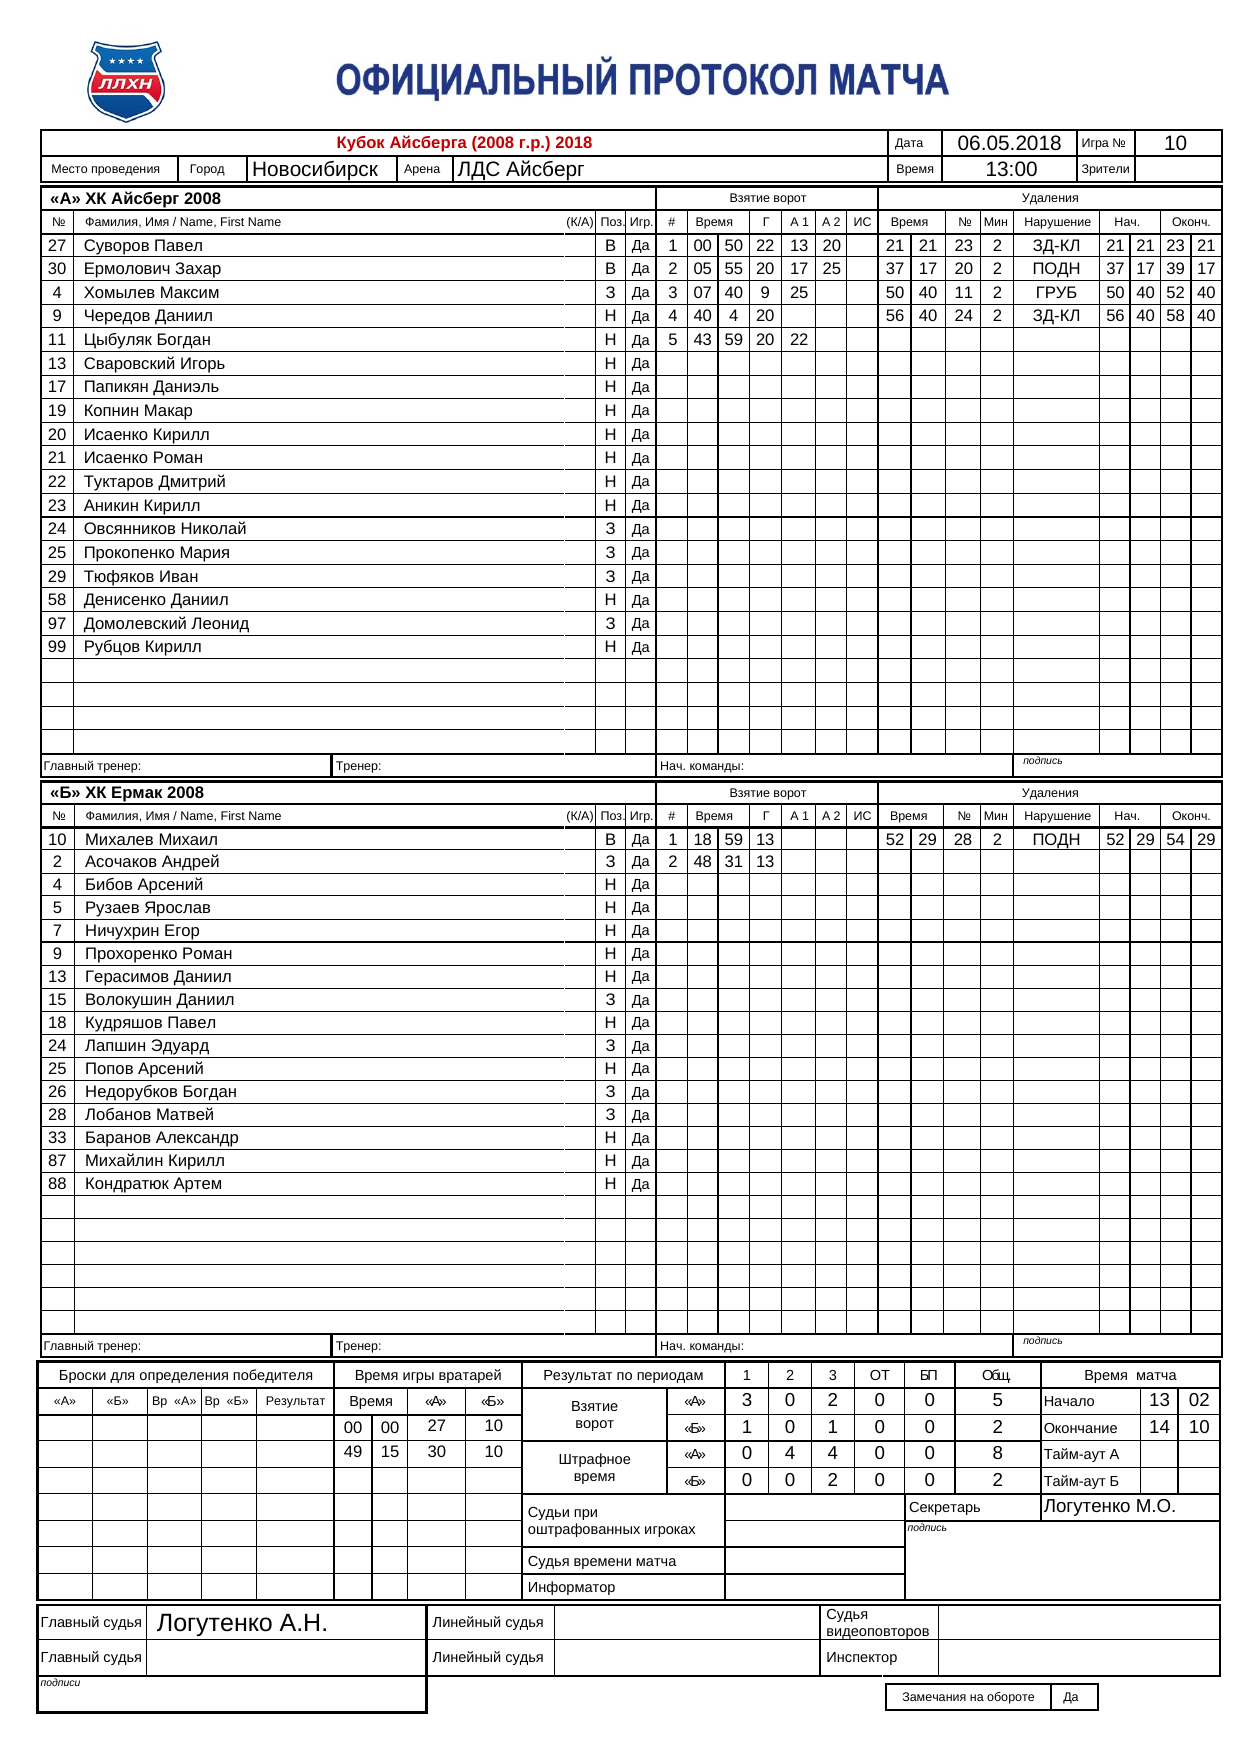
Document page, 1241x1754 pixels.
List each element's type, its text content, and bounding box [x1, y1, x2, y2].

table_cell [688, 920, 717, 941]
table_cell [944, 1219, 980, 1241]
table_cell [816, 1081, 846, 1103]
table_cell [1131, 446, 1160, 469]
table_cell Нач. команды: [657, 755, 1012, 776]
table_cell Г [750, 211, 781, 233]
table_cell [847, 636, 877, 658]
table_cell [626, 659, 655, 682]
table_cell [42, 683, 73, 706]
table_cell [565, 399, 595, 422]
table_cell [726, 1548, 904, 1573]
table_cell 19 [42, 399, 73, 422]
table_cell 5 [956, 1389, 1040, 1413]
table_cell Прохоренко Роман [75, 943, 564, 964]
table_cell [816, 730, 846, 753]
table_cell [626, 1311, 655, 1333]
table_cell 40 [1192, 281, 1221, 303]
table_cell [565, 1012, 595, 1033]
table_cell [750, 376, 781, 398]
table_cell [879, 446, 910, 469]
table_cell [719, 494, 749, 516]
table_cell [1014, 1196, 1099, 1218]
table_cell [981, 850, 1013, 872]
table_cell Лапшин Эдуард [75, 1035, 564, 1057]
table_cell [688, 1035, 717, 1057]
table_cell [1161, 896, 1190, 918]
table_cell [657, 1127, 687, 1149]
table_cell [657, 943, 687, 964]
table_cell 29 [912, 829, 943, 849]
table_cell Да [626, 1173, 655, 1195]
table_cell [202, 1468, 256, 1493]
table_header Время матча [1042, 1363, 1219, 1387]
table_cell [1100, 399, 1129, 422]
table_cell [1100, 1311, 1129, 1333]
table_cell Да [626, 989, 655, 1011]
table_cell [719, 446, 749, 469]
table_cell [879, 1173, 910, 1195]
table_cell Город [179, 157, 246, 181]
table_cell 17 [782, 257, 815, 280]
table_cell [912, 446, 945, 469]
table_cell [847, 943, 877, 964]
table_cell [719, 920, 749, 941]
table_cell [847, 588, 877, 611]
table_cell 4 [812, 1442, 854, 1467]
table_cell [782, 470, 815, 493]
table_cell [879, 659, 910, 682]
table_cell 9 [42, 305, 73, 327]
table_cell 17 [42, 376, 73, 398]
table_cell [1161, 446, 1190, 469]
table_cell [42, 1219, 74, 1241]
table_cell Да [626, 399, 655, 422]
table_cell [688, 1311, 717, 1333]
table_cell [847, 1173, 877, 1195]
table_cell [257, 1521, 333, 1546]
table_cell [1131, 541, 1160, 564]
table_cell [565, 730, 595, 753]
table_cell [816, 1311, 846, 1333]
table_cell [981, 966, 1013, 987]
table_cell [688, 1265, 717, 1287]
table_cell [1161, 518, 1190, 540]
table_cell [565, 1196, 595, 1218]
table_cell [750, 896, 781, 918]
table_cell [782, 1150, 815, 1172]
table_cell [750, 659, 781, 682]
table_cell [1161, 1265, 1190, 1287]
table_cell В [596, 829, 625, 849]
table_header Результат по периодам [523, 1363, 724, 1387]
table_cell Да [626, 1035, 655, 1057]
table_cell [912, 1058, 943, 1079]
table_cell [688, 588, 717, 611]
table_cell «А» [39, 1389, 92, 1413]
table_cell Тренер: [333, 1335, 655, 1356]
table_cell [912, 659, 945, 682]
table_header Удаления [879, 188, 1221, 209]
table_cell [93, 1416, 147, 1440]
table_cell [750, 1150, 781, 1172]
table_cell [148, 1416, 201, 1440]
table_cell [1131, 1127, 1160, 1149]
table_cell [1131, 730, 1160, 753]
table_cell [1014, 588, 1099, 611]
table_cell [944, 1012, 980, 1033]
table_cell [147, 1640, 425, 1675]
table_cell [1161, 399, 1190, 422]
table_cell [879, 966, 910, 987]
table_cell [750, 1219, 781, 1241]
table_cell [1161, 494, 1190, 516]
table_cell 0 [855, 1468, 904, 1493]
table_cell 2 [812, 1468, 854, 1493]
table_cell [981, 612, 1013, 634]
table_cell [626, 1219, 655, 1241]
table_cell [719, 1196, 749, 1218]
table_cell [1014, 966, 1099, 987]
table_cell # [657, 805, 687, 826]
table_cell 10 [466, 1416, 521, 1440]
table_cell [39, 1441, 92, 1467]
table_cell Да [626, 1104, 655, 1126]
table_cell Рубцов Кирилл [74, 636, 564, 658]
table_cell [657, 470, 687, 493]
table_cell [981, 1173, 1013, 1195]
table_cell [1014, 541, 1099, 564]
table_cell 8 [956, 1442, 1040, 1467]
table_cell [883, 1677, 1220, 1681]
table_cell [565, 257, 595, 280]
table_cell Волокушин Даниил [75, 989, 564, 1011]
table_cell [93, 1494, 147, 1520]
table_cell [257, 1494, 333, 1520]
table_cell 11 [42, 328, 73, 351]
table_cell [1161, 989, 1190, 1011]
table_cell [565, 636, 595, 658]
table_cell [750, 1173, 781, 1195]
table_cell [596, 1265, 625, 1287]
table_cell [750, 1035, 781, 1057]
table_cell [1131, 874, 1160, 895]
table_cell [1192, 328, 1221, 351]
table_cell [816, 1150, 846, 1172]
table_cell Главный тренер: [42, 1335, 330, 1356]
table_cell [782, 850, 815, 872]
table_cell [42, 1196, 74, 1218]
table_cell 87 [42, 1150, 74, 1172]
table_cell [1014, 423, 1099, 445]
table_cell [879, 518, 910, 540]
table_cell [565, 494, 595, 516]
table_cell [981, 565, 1013, 587]
table_cell [912, 683, 945, 706]
table_cell [816, 494, 846, 516]
table_cell 88 [42, 1173, 74, 1195]
table_cell [912, 1265, 943, 1287]
table_cell Да [626, 423, 655, 445]
table_cell [782, 518, 815, 540]
table_cell [565, 874, 595, 895]
table_cell [657, 707, 687, 729]
table_cell 0 [905, 1415, 954, 1440]
table_cell 11 [946, 281, 980, 303]
table_cell [946, 470, 980, 493]
table_cell 0 [855, 1442, 904, 1467]
table_cell [912, 850, 943, 872]
table_cell [565, 829, 595, 849]
table_cell [719, 399, 749, 422]
table_cell [981, 1219, 1013, 1241]
table_cell [981, 989, 1013, 1011]
table_cell Время [879, 805, 943, 826]
table_cell [726, 1521, 904, 1546]
table_cell [93, 1441, 147, 1467]
table_cell [1100, 494, 1129, 516]
table_cell 02 [1179, 1389, 1219, 1413]
table_cell [782, 352, 815, 374]
table_cell [719, 1242, 749, 1264]
table_cell [202, 1494, 256, 1520]
table_cell Н [596, 470, 625, 493]
table_cell З [596, 1035, 625, 1057]
table_cell [335, 1494, 371, 1520]
table_cell Н [596, 423, 625, 445]
table_cell [565, 1104, 595, 1126]
table_cell 00 [688, 235, 717, 256]
table_cell [596, 730, 625, 753]
table_cell [1100, 989, 1129, 1011]
table_cell [1161, 1288, 1190, 1310]
table_cell [946, 494, 980, 516]
table_cell [657, 1104, 687, 1126]
table_cell [944, 920, 980, 941]
table_cell [847, 1058, 877, 1079]
table_cell [1192, 659, 1221, 682]
table_cell [373, 1547, 407, 1573]
table_cell 30 [42, 257, 73, 280]
table_cell 40 [719, 281, 749, 303]
table_cell [1131, 423, 1160, 445]
table_cell [75, 1311, 564, 1333]
table_cell Кудряшов Павел [75, 1012, 564, 1033]
table_cell 0 [726, 1442, 768, 1467]
table_cell [596, 1242, 625, 1264]
table_cell Ермолович Захар [74, 257, 564, 280]
table_cell Судья видеоповторов [821, 1606, 938, 1639]
table_cell [1131, 850, 1160, 872]
table_cell [657, 1219, 687, 1241]
table_cell [1131, 352, 1160, 374]
table_cell [1161, 1196, 1190, 1218]
table_cell Поз. [596, 805, 625, 826]
table_cell [565, 920, 595, 941]
table_cell [1100, 565, 1129, 587]
table_cell [879, 1012, 910, 1033]
table_cell [750, 683, 781, 706]
table_cell [1100, 896, 1129, 918]
table_cell [596, 1311, 625, 1333]
table_cell [782, 376, 815, 398]
table_cell [946, 565, 980, 587]
table_cell [1014, 920, 1099, 941]
table_cell [750, 494, 781, 516]
table_cell [981, 707, 1013, 729]
table_cell А 2 [816, 805, 846, 826]
table_header «Б» ХК Ермак 2008 [42, 783, 655, 803]
table_cell [565, 446, 595, 469]
table_cell [565, 1219, 595, 1241]
table_cell [1161, 352, 1190, 374]
table_cell 43 [688, 328, 717, 351]
table_cell [565, 1150, 595, 1172]
table_cell [466, 1468, 521, 1493]
table_cell [981, 1196, 1013, 1218]
table_cell 22 [750, 235, 781, 256]
table_cell 4 [42, 874, 74, 895]
table_cell Да [626, 565, 655, 587]
table_cell [148, 1494, 201, 1520]
table_cell [879, 541, 910, 564]
table_cell [1131, 1196, 1160, 1218]
table_cell [981, 1012, 1013, 1033]
table_cell [816, 399, 846, 422]
table_cell Да [626, 612, 655, 634]
table_cell [879, 1311, 910, 1333]
table_cell [1136, 157, 1221, 181]
table_cell Время [879, 211, 945, 233]
table_cell [1161, 1242, 1190, 1264]
table_cell [847, 1219, 877, 1241]
table_cell [1192, 683, 1221, 706]
table_cell [981, 328, 1013, 351]
table_cell [847, 1288, 877, 1310]
table_cell [1014, 1058, 1099, 1079]
table_cell [879, 1288, 910, 1310]
table_cell 23 [946, 235, 980, 256]
table_cell [816, 896, 846, 918]
table_cell З [596, 281, 625, 303]
table_cell [1192, 1127, 1221, 1149]
table_cell [1161, 683, 1190, 706]
table_cell [657, 376, 687, 398]
table_cell [688, 352, 717, 374]
table_cell [847, 730, 877, 753]
table_cell [688, 1196, 717, 1218]
table_cell Копнин Макар [74, 399, 564, 422]
table_cell [944, 1196, 980, 1218]
table_cell [879, 989, 910, 1011]
table_cell [750, 1196, 781, 1218]
table_cell [782, 636, 815, 658]
table_cell [565, 659, 595, 682]
table_cell [1014, 1035, 1099, 1057]
table_cell [1014, 896, 1099, 918]
table_cell [74, 659, 564, 682]
table_cell подписи [39, 1677, 425, 1711]
table_cell [1161, 966, 1190, 987]
table_cell [782, 874, 815, 895]
table_cell 21 [912, 235, 945, 256]
table_cell [1131, 376, 1160, 398]
table_cell [912, 565, 945, 587]
table_cell [981, 1150, 1013, 1172]
table_cell [750, 920, 781, 941]
table_cell [879, 636, 910, 658]
table_cell [1192, 989, 1221, 1011]
table_cell Главный судья [39, 1640, 146, 1675]
table_cell Время [688, 211, 749, 233]
table_cell [847, 376, 877, 398]
table_cell [981, 1035, 1013, 1057]
table_cell [847, 257, 877, 280]
table_cell 10 [1179, 1415, 1219, 1440]
table_cell [1192, 588, 1221, 611]
table_cell (К/А) [565, 211, 595, 233]
table_cell 20 [946, 257, 980, 280]
table_cell 17 [1131, 257, 1160, 280]
table_cell [335, 1574, 371, 1599]
table_cell [782, 1288, 815, 1310]
table_cell 13 [1141, 1389, 1177, 1413]
table_cell [946, 423, 980, 445]
table_cell [688, 399, 717, 422]
table_cell А 1 [782, 805, 815, 826]
picture [5, 28, 1179, 129]
table_cell Попов Арсений [75, 1058, 564, 1079]
table_cell Н [596, 305, 625, 327]
table_cell Баранов Александр [75, 1127, 564, 1149]
table_cell [782, 1265, 815, 1287]
table_cell Ничухрин Егор [75, 920, 564, 941]
table_cell [257, 1547, 333, 1573]
table_cell [657, 612, 687, 634]
table_cell [782, 494, 815, 516]
table_cell [847, 659, 877, 682]
table_cell [1179, 1468, 1219, 1493]
table_cell [565, 683, 595, 706]
table_cell [688, 874, 717, 895]
table_cell Линейный судья [428, 1606, 554, 1639]
table_cell 37 [879, 257, 910, 280]
table_cell «А» [668, 1389, 724, 1413]
table_cell [782, 541, 815, 564]
table_cell [726, 1575, 904, 1599]
table_cell [750, 1127, 781, 1149]
table_cell [1131, 494, 1160, 516]
table_cell [912, 943, 943, 964]
table_cell [816, 281, 846, 303]
table_cell [946, 659, 980, 682]
table_cell [912, 920, 943, 941]
table_cell [657, 636, 687, 658]
table_cell [782, 1219, 815, 1241]
table_cell [657, 494, 687, 516]
table_cell [946, 730, 980, 753]
table_header Броски для определения победителя [39, 1363, 333, 1387]
table_cell [1131, 1219, 1160, 1241]
table_cell [1131, 1035, 1160, 1057]
table_cell Мин [981, 211, 1013, 233]
table_cell (К/А) [565, 805, 595, 826]
table_cell [750, 352, 781, 374]
table_cell подпись [1014, 755, 1221, 776]
table_cell [816, 1196, 846, 1218]
table_cell [1161, 328, 1190, 351]
table_cell [847, 612, 877, 634]
table_cell [657, 423, 687, 445]
table_cell [981, 874, 1013, 895]
table_cell Да [626, 328, 655, 351]
table_cell № [42, 211, 73, 233]
table_cell [879, 1081, 910, 1103]
table_cell [1131, 1265, 1160, 1287]
table_cell [879, 943, 910, 964]
table_cell [912, 376, 945, 398]
table_cell [1014, 1219, 1099, 1241]
table_cell [1131, 896, 1160, 918]
table_cell Да [626, 829, 655, 849]
table_cell 52 [879, 829, 910, 849]
table_cell [944, 1311, 980, 1333]
table_cell 10 [42, 829, 74, 849]
table_cell 27 [408, 1416, 465, 1440]
table_cell [912, 1219, 943, 1241]
table_cell Н [596, 352, 625, 374]
table_cell [1161, 1173, 1190, 1195]
table_cell [879, 1104, 910, 1126]
table_cell ГРУБ [1014, 281, 1099, 303]
table_cell [1100, 874, 1129, 895]
table_cell [782, 1104, 815, 1126]
table_cell Логутенко А.Н. [147, 1606, 425, 1639]
table_cell [750, 1012, 781, 1033]
table_cell 99 [42, 636, 73, 658]
table_cell 25 [816, 257, 846, 280]
table_cell [408, 1468, 465, 1493]
table_cell [719, 683, 749, 706]
table_cell 13 [42, 966, 74, 987]
table_cell 2 [981, 257, 1013, 280]
table_cell 15 [42, 989, 74, 1011]
table_cell [688, 636, 717, 658]
table_cell [596, 1288, 625, 1310]
table_cell [1014, 1012, 1099, 1033]
table_cell [1192, 352, 1221, 374]
table_cell «Б» [668, 1468, 724, 1493]
table_cell [719, 874, 749, 895]
table_cell [1100, 1196, 1129, 1218]
table_cell [596, 1196, 625, 1218]
table_header Общ. [956, 1363, 1040, 1387]
table_cell 30 [408, 1441, 465, 1467]
table_cell [879, 874, 910, 895]
table_cell 26 [42, 1081, 74, 1103]
table_cell [816, 636, 846, 658]
table_cell З [596, 565, 625, 587]
table_cell [847, 1242, 877, 1264]
table_cell [657, 1311, 687, 1333]
table_cell [1161, 376, 1190, 398]
table_cell [657, 1035, 687, 1057]
table_cell 4 [719, 305, 749, 327]
table_cell [657, 446, 687, 469]
table_cell [912, 588, 945, 611]
table_cell Да [626, 518, 655, 540]
table_cell [1014, 494, 1099, 516]
table_cell [879, 470, 910, 493]
table_cell [1161, 659, 1190, 682]
table_cell [1131, 1150, 1160, 1172]
table_cell [408, 1521, 465, 1546]
table_cell Михайлин Кирилл [75, 1150, 564, 1172]
table_cell [719, 659, 749, 682]
table_cell 29 [1192, 829, 1221, 849]
table_cell [373, 1574, 407, 1599]
table_cell [1100, 352, 1129, 374]
table_cell [816, 446, 846, 469]
table_cell Асочаков Андрей [75, 850, 564, 872]
table_cell [1014, 730, 1099, 753]
table_cell [565, 1311, 595, 1333]
table_cell [750, 612, 781, 634]
table_cell [981, 1127, 1013, 1149]
table_cell Н [596, 896, 625, 918]
table_cell [1100, 588, 1129, 611]
table_cell [944, 1081, 980, 1103]
table_cell [719, 989, 749, 1011]
table_header 3 [812, 1363, 854, 1387]
table_cell [1192, 1173, 1221, 1195]
table_header БП [905, 1363, 954, 1387]
table_cell 13 [42, 352, 73, 374]
table_cell Герасимов Даниил [75, 966, 564, 987]
table_cell 4 [657, 305, 687, 327]
table_cell [688, 1081, 717, 1103]
table_cell 4 [42, 281, 73, 303]
table_cell [565, 518, 595, 540]
table_cell [1100, 1242, 1129, 1264]
table_cell [1161, 1012, 1190, 1033]
table_cell [912, 707, 945, 729]
table_cell [782, 1173, 815, 1195]
table_cell [782, 829, 815, 849]
table_cell [782, 399, 815, 422]
table_cell [688, 659, 717, 682]
table_cell [879, 612, 910, 634]
table_cell [782, 1012, 815, 1033]
table_cell [719, 1288, 749, 1310]
table_cell [1161, 423, 1190, 445]
table_cell 21 [42, 446, 73, 469]
table_cell [719, 352, 749, 374]
table_cell [1192, 1242, 1221, 1264]
table_cell [847, 1104, 877, 1126]
table_cell 40 [688, 305, 717, 327]
table_cell [1161, 1311, 1190, 1333]
table_cell [596, 659, 625, 682]
table_cell [565, 376, 595, 398]
table_cell [688, 1012, 717, 1033]
table_cell [912, 730, 945, 753]
table_cell [1100, 1104, 1129, 1126]
table_cell 3 [726, 1389, 768, 1413]
table_cell [1131, 707, 1160, 729]
table_cell [1161, 1219, 1190, 1241]
table_cell В [596, 235, 625, 256]
table_cell [946, 446, 980, 469]
table_cell [1192, 920, 1221, 941]
table_cell [847, 966, 877, 987]
table_cell [1014, 1127, 1099, 1149]
table_cell 00 [335, 1416, 371, 1440]
table_cell [847, 829, 877, 849]
table_cell [782, 1035, 815, 1057]
table_cell [750, 565, 781, 587]
table_cell [335, 1468, 371, 1493]
table_cell [688, 541, 717, 564]
table_cell [1014, 612, 1099, 634]
table_cell [1100, 659, 1129, 682]
table_cell 49 [335, 1441, 371, 1467]
table_cell Начало [1042, 1389, 1140, 1413]
table_cell Н [596, 966, 625, 987]
table_cell [1192, 730, 1221, 753]
table_cell 13:00 [943, 157, 1076, 181]
table_cell 52 [1100, 829, 1129, 849]
table_cell [1131, 1104, 1160, 1126]
table_cell Н [596, 636, 625, 658]
table_cell Исаенко Роман [74, 446, 564, 469]
table_cell [1014, 1173, 1099, 1195]
table_cell [148, 1521, 201, 1546]
table_cell [1192, 565, 1221, 587]
table_cell Линейный судья [428, 1640, 554, 1675]
table_cell [1192, 1311, 1221, 1333]
table_cell [1161, 565, 1190, 587]
table_cell [657, 966, 687, 987]
table_cell [1192, 470, 1221, 493]
table_cell [912, 1242, 943, 1264]
table_cell [946, 352, 980, 374]
table_cell [912, 1288, 943, 1310]
table_cell [565, 1127, 595, 1149]
table_cell [565, 423, 595, 445]
table_cell [1192, 1035, 1221, 1057]
table_cell Денисенко Даниил [74, 588, 564, 611]
table_cell [1192, 1012, 1221, 1033]
table_cell [1161, 636, 1190, 658]
table_cell [782, 707, 815, 729]
table_cell [565, 1265, 595, 1287]
table_cell [847, 1311, 877, 1333]
table_cell [1161, 920, 1190, 941]
table_cell Да [626, 943, 655, 964]
table_cell [1131, 1242, 1160, 1264]
table_cell [719, 541, 749, 564]
table_cell Да [626, 305, 655, 327]
table_cell Да [626, 257, 655, 280]
table_cell [1014, 989, 1099, 1011]
table_cell [719, 707, 749, 729]
table_cell 21 [1192, 235, 1221, 256]
table_cell [1100, 636, 1129, 658]
table_cell [946, 541, 980, 564]
table_cell [981, 659, 1013, 682]
table_cell [373, 1468, 407, 1493]
table_cell [1131, 989, 1160, 1011]
table_cell Туктаров Дмитрий [74, 470, 564, 493]
table_cell [688, 683, 717, 706]
table_cell [1192, 966, 1221, 987]
table_cell Тайм-аут Б [1042, 1468, 1140, 1493]
table_cell [816, 850, 846, 872]
table_cell Н [596, 446, 625, 469]
table_cell [912, 1012, 943, 1033]
table_cell [912, 423, 945, 445]
table_cell [750, 707, 781, 729]
table_cell 17 [1192, 257, 1221, 280]
table_cell [1014, 1081, 1099, 1103]
table_cell 21 [1131, 235, 1160, 256]
table_cell [981, 896, 1013, 918]
table_cell 20 [750, 328, 781, 351]
table_cell [565, 1288, 595, 1310]
table_cell [816, 352, 846, 374]
table_cell [750, 541, 781, 564]
table_cell 5 [42, 896, 74, 918]
table_cell 3 [657, 281, 687, 303]
table_cell [565, 328, 595, 351]
table_cell Да [626, 1127, 655, 1149]
table_cell подпись [906, 1522, 1219, 1599]
table_cell 2 [657, 257, 687, 280]
table_cell [719, 376, 749, 398]
table_cell [816, 565, 846, 587]
table_cell Секретарь [906, 1495, 1040, 1520]
table_cell [719, 1081, 749, 1103]
table_cell [719, 1150, 749, 1172]
table_cell [912, 874, 943, 895]
table_cell [565, 1173, 595, 1195]
table_cell [148, 1547, 201, 1573]
table_cell 20 [816, 235, 846, 256]
table_cell [74, 707, 564, 729]
table_cell [1161, 470, 1190, 493]
table_cell [1161, 1150, 1190, 1172]
table_cell [657, 1196, 687, 1218]
table_cell [565, 1058, 595, 1079]
table_cell [1131, 328, 1160, 351]
table_cell Игр. [626, 211, 655, 233]
table_cell [879, 850, 910, 872]
table_cell [1131, 1173, 1160, 1195]
table_cell [750, 1058, 781, 1079]
table_cell Да [626, 1150, 655, 1172]
table_cell [657, 399, 687, 422]
table_cell 10 [466, 1441, 521, 1467]
table_cell [1100, 1265, 1129, 1287]
table_cell [719, 1035, 749, 1057]
table_cell [1014, 518, 1099, 540]
table_cell 0 [769, 1415, 811, 1440]
table_cell [946, 328, 980, 351]
table_cell [981, 683, 1013, 706]
table_cell Нач. [1100, 805, 1160, 826]
table_cell [1100, 1173, 1129, 1195]
table_cell [42, 659, 73, 682]
table_cell [657, 1288, 687, 1310]
table_cell Штрафное время [523, 1442, 666, 1493]
table_cell З [596, 541, 625, 564]
table_cell 59 [719, 829, 749, 849]
table_cell [879, 1035, 910, 1057]
table_cell [750, 588, 781, 611]
table_cell [782, 588, 815, 611]
table_cell [1131, 470, 1160, 493]
table_cell [719, 730, 749, 753]
table_cell 5 [657, 328, 687, 351]
table_cell [847, 305, 877, 327]
table_header Кубок Айсберга (2008 г.р.) 2018 [42, 131, 887, 155]
table_cell [847, 1196, 877, 1218]
table_cell [1131, 565, 1160, 587]
table_cell [944, 1058, 980, 1079]
table_cell [946, 612, 980, 634]
table_cell Да [626, 470, 655, 493]
table_cell Да [626, 541, 655, 564]
table_header 10 [1136, 131, 1221, 155]
table_cell [944, 874, 980, 895]
table_cell [1014, 1242, 1099, 1264]
table_cell [879, 399, 910, 422]
table_cell Н [596, 1173, 625, 1195]
table_cell [981, 518, 1013, 540]
table_cell [944, 850, 980, 872]
table_cell [750, 943, 781, 964]
table_cell [75, 1242, 564, 1264]
table_cell [1100, 541, 1129, 564]
table_cell [657, 659, 687, 682]
table_cell [688, 966, 717, 987]
table_cell [1161, 730, 1190, 753]
table_cell [1192, 1104, 1221, 1126]
table_cell [626, 1196, 655, 1218]
table_cell [1161, 612, 1190, 634]
table_cell [1161, 874, 1190, 895]
table_cell Да [626, 966, 655, 987]
table_cell [565, 1242, 595, 1264]
table_cell Инспектор [821, 1640, 938, 1675]
table_cell Да [626, 494, 655, 516]
table_cell [981, 494, 1013, 516]
table_cell [912, 494, 945, 516]
table_cell [657, 1242, 687, 1264]
table_cell [847, 1265, 877, 1287]
table_header Удаления [879, 783, 1221, 803]
table_cell Хомылев Максим [74, 281, 564, 303]
table_cell [816, 1104, 846, 1126]
table_cell 50 [879, 281, 910, 303]
table_cell [750, 1104, 781, 1126]
table_cell [688, 1219, 717, 1241]
table_cell [782, 446, 815, 469]
table_cell Н [596, 874, 625, 895]
table_cell [42, 1311, 74, 1333]
table_cell Папикян Даниэль [74, 376, 564, 398]
table_cell [1131, 1058, 1160, 1079]
table_cell [1131, 636, 1160, 658]
table_cell ПОДН [1014, 257, 1099, 280]
table_cell Н [596, 399, 625, 422]
table_header Взятие ворот [657, 188, 877, 209]
table_cell [39, 1494, 92, 1520]
table_cell [1014, 874, 1099, 895]
table_cell [782, 1081, 815, 1103]
table_cell [1131, 1288, 1160, 1310]
table_cell [1131, 683, 1160, 706]
table_cell [1192, 896, 1221, 918]
table_cell [565, 850, 595, 872]
table_cell [879, 1127, 910, 1149]
table_cell [1161, 1058, 1190, 1079]
table_cell 2 [981, 829, 1013, 849]
table_cell [847, 446, 877, 469]
table_cell 56 [1100, 305, 1129, 327]
table_cell [719, 896, 749, 918]
table_cell [981, 1081, 1013, 1103]
table_cell [657, 1081, 687, 1103]
table_cell [257, 1468, 333, 1493]
table_cell [657, 352, 687, 374]
table_cell [879, 1265, 910, 1287]
table_cell [879, 588, 910, 611]
table_cell [565, 612, 595, 634]
table_cell [565, 565, 595, 587]
table_cell Время [688, 805, 749, 826]
table_cell [335, 1521, 371, 1546]
table_cell [879, 328, 910, 351]
table_cell [1014, 446, 1099, 469]
table_cell [847, 399, 877, 422]
table_cell [719, 1311, 749, 1333]
table_cell [428, 1677, 882, 1711]
table_cell 20 [750, 305, 781, 327]
table_cell [782, 943, 815, 964]
table_cell Н [596, 1127, 625, 1149]
table_cell [1100, 850, 1129, 872]
table_cell Время [335, 1389, 407, 1413]
table_cell [565, 235, 595, 256]
table_cell [847, 1012, 877, 1033]
table_cell [879, 707, 910, 729]
table_cell [39, 1547, 92, 1573]
table_cell Нач. команды: [657, 1335, 1012, 1356]
table_cell [912, 1196, 943, 1218]
table_cell [1141, 1441, 1177, 1467]
table_cell Судья времени матча [523, 1548, 724, 1573]
table_cell [816, 328, 846, 351]
table_cell [1014, 683, 1099, 706]
table_cell [596, 1219, 625, 1241]
table_cell [688, 896, 717, 918]
table_cell [657, 896, 687, 918]
table_cell [1100, 1127, 1129, 1149]
table_cell [39, 1574, 92, 1599]
table_cell [1100, 1150, 1129, 1172]
table_cell Н [596, 376, 625, 398]
table_cell [657, 541, 687, 564]
table_cell [981, 730, 1013, 753]
table_cell Лобанов Матвей [75, 1104, 564, 1126]
table_cell 1 [657, 829, 687, 849]
table_cell Рузаев Ярослав [75, 896, 564, 918]
table_cell Главный судья [39, 1606, 146, 1639]
table_cell [981, 1311, 1013, 1333]
table_cell [782, 920, 815, 941]
table_cell [688, 470, 717, 493]
table_cell [879, 352, 910, 374]
table_cell [257, 1416, 333, 1440]
table_cell [1100, 518, 1129, 540]
table_cell [565, 966, 595, 987]
table_cell [688, 1104, 717, 1126]
table_cell [912, 518, 945, 540]
table_cell 40 [912, 305, 945, 327]
table_cell [148, 1574, 201, 1599]
table_cell Да [626, 1081, 655, 1103]
table_cell 39 [1161, 257, 1190, 280]
table_cell [1014, 707, 1099, 729]
table_cell [466, 1574, 521, 1599]
table_cell [750, 1311, 781, 1333]
table_cell [912, 1035, 943, 1057]
table_cell [1014, 352, 1099, 374]
table_cell [719, 1104, 749, 1126]
table_cell Поз. [596, 211, 625, 233]
table_cell ИС [847, 805, 877, 826]
table_cell [946, 588, 980, 611]
table_cell 97 [42, 612, 73, 634]
table_cell [148, 1468, 201, 1493]
table_cell [782, 1196, 815, 1218]
table_cell [1014, 328, 1099, 351]
table_cell Тюфяков Иван [74, 565, 564, 587]
table_cell [847, 235, 877, 256]
table_cell [750, 423, 781, 445]
table_cell [1141, 1468, 1177, 1493]
table_cell [944, 1242, 980, 1264]
table_cell [373, 1494, 407, 1520]
table_cell 48 [688, 850, 717, 872]
table_cell Прокопенко Мария [74, 541, 564, 564]
table_cell [719, 1173, 749, 1195]
table_cell [75, 1219, 564, 1241]
table_cell [565, 943, 595, 964]
table_cell ИС [847, 211, 877, 233]
table_cell [782, 966, 815, 987]
table_cell [657, 588, 687, 611]
table_cell Н [596, 1150, 625, 1172]
table_cell 37 [1100, 257, 1129, 280]
table_cell [1014, 565, 1099, 587]
table_cell Да [626, 352, 655, 374]
table_cell Да [626, 636, 655, 658]
table_cell [1131, 1311, 1160, 1333]
table_cell [1192, 446, 1221, 469]
table_cell [1014, 636, 1099, 658]
table_cell [981, 943, 1013, 964]
table_cell [1014, 376, 1099, 398]
table_header Дата [889, 131, 941, 155]
table_cell [912, 352, 945, 374]
table_cell [879, 1219, 910, 1241]
table_cell 21 [879, 235, 910, 256]
table_cell 40 [1131, 281, 1160, 303]
table_cell 40 [1192, 305, 1221, 327]
table_cell [565, 707, 595, 729]
table_cell [1161, 707, 1190, 729]
table_cell [657, 1173, 687, 1195]
table_cell 2 [657, 850, 687, 872]
table_cell 55 [719, 257, 749, 280]
table_cell 0 [855, 1415, 904, 1440]
table_cell [688, 376, 717, 398]
table_cell [719, 1058, 749, 1079]
table_cell [816, 1127, 846, 1149]
table_cell [847, 565, 877, 587]
table_cell З [596, 1081, 625, 1103]
table_cell 9 [42, 943, 74, 964]
table_cell [912, 1081, 943, 1103]
table_cell [912, 1127, 943, 1149]
table_cell 33 [42, 1127, 74, 1149]
table_cell Н [596, 494, 625, 516]
table_cell № [946, 211, 980, 233]
table_cell [657, 1265, 687, 1287]
table_cell [42, 1242, 74, 1264]
table_cell [879, 683, 910, 706]
table_cell 24 [42, 1035, 74, 1057]
table_cell 1 [726, 1415, 768, 1440]
table_cell [944, 1127, 980, 1149]
table_cell [847, 920, 877, 941]
table_cell № [42, 805, 74, 826]
table_cell [657, 874, 687, 895]
table_cell [847, 541, 877, 564]
table_cell 17 [912, 257, 945, 280]
table_cell Да [626, 376, 655, 398]
table_cell [1099, 1682, 1220, 1711]
table_cell [944, 1104, 980, 1126]
table_cell [816, 470, 846, 493]
table_cell [782, 730, 815, 753]
table_cell [944, 1173, 980, 1195]
table_cell [202, 1547, 256, 1573]
table_cell [202, 1521, 256, 1546]
table_cell «А» [668, 1442, 724, 1467]
table_cell 7 [42, 920, 74, 941]
table_cell [257, 1574, 333, 1599]
table_cell [1161, 1104, 1190, 1126]
table_cell [750, 636, 781, 658]
table_cell [912, 966, 943, 987]
table_cell 31 [719, 850, 749, 872]
table_cell [1100, 1058, 1129, 1079]
table_cell [565, 281, 595, 303]
table_cell «Б» [93, 1389, 147, 1413]
table_cell [847, 1150, 877, 1172]
table_cell Г [750, 805, 781, 826]
table_cell 24 [42, 518, 73, 540]
table_cell [1192, 399, 1221, 422]
table_cell [750, 1288, 781, 1310]
table_header Взятие ворот [657, 783, 877, 803]
table_cell [719, 518, 749, 540]
table_cell [1192, 376, 1221, 398]
table_cell [1192, 874, 1221, 895]
table_cell [1100, 1288, 1129, 1310]
table_cell Недорубков Богдан [75, 1081, 564, 1103]
table_cell [1014, 659, 1099, 682]
table_cell [1131, 943, 1160, 964]
table_cell [719, 423, 749, 445]
table_cell [981, 636, 1013, 658]
table_cell [816, 659, 846, 682]
table_cell [879, 376, 910, 398]
table_cell 4 [769, 1442, 811, 1467]
table_cell [1100, 707, 1129, 729]
table_cell 13 [750, 850, 781, 872]
table_cell [565, 541, 595, 564]
table_cell Окончание [1042, 1415, 1140, 1440]
table_cell 25 [782, 281, 815, 303]
table_cell [912, 1150, 943, 1172]
table_cell [1014, 1288, 1099, 1310]
table_cell [726, 1495, 904, 1520]
table_cell [847, 850, 877, 872]
table_cell [1014, 470, 1099, 493]
table_cell [42, 1288, 74, 1310]
table_cell [946, 399, 980, 422]
table_cell [657, 518, 687, 540]
table_cell 56 [879, 305, 910, 327]
table_cell [847, 518, 877, 540]
table_cell подпись [1014, 1335, 1221, 1356]
table_cell [688, 612, 717, 634]
table_cell [879, 1196, 910, 1218]
table_cell Место проведения [42, 157, 177, 181]
table_cell [847, 874, 877, 895]
table_cell [1100, 730, 1129, 753]
table_cell [816, 943, 846, 964]
table_cell [816, 518, 846, 540]
table_cell [912, 612, 945, 634]
table_cell «Б» [668, 1415, 724, 1440]
table_cell [912, 399, 945, 422]
table_cell [688, 446, 717, 469]
table_cell [981, 352, 1013, 374]
table_cell ЗД-КЛ [1014, 235, 1099, 256]
table_cell [1014, 1104, 1099, 1126]
table_cell [719, 943, 749, 964]
table_cell [816, 1242, 846, 1264]
table_cell 0 [905, 1389, 954, 1413]
table_cell [1161, 943, 1190, 964]
table_cell 29 [1131, 829, 1160, 849]
table_cell [1014, 399, 1099, 422]
table_cell [555, 1640, 819, 1675]
table_cell З [596, 612, 625, 634]
table_cell [565, 470, 595, 493]
table_cell [750, 470, 781, 493]
table_cell [565, 1081, 595, 1103]
table_cell 1 [812, 1415, 854, 1440]
table_cell [1161, 1035, 1190, 1057]
table_cell [626, 730, 655, 753]
table_cell 29 [42, 565, 73, 587]
table_cell [847, 1035, 877, 1057]
table_cell [466, 1521, 521, 1546]
table_cell Бибов Арсений [75, 874, 564, 895]
table_cell [847, 470, 877, 493]
table_cell Зрители [1078, 157, 1134, 181]
table_cell [1192, 541, 1221, 564]
table_cell [1100, 376, 1129, 398]
table_cell [782, 423, 815, 445]
table_cell 54 [1161, 829, 1190, 849]
table_cell ЛДС Айсберг [454, 157, 887, 181]
table_cell [257, 1441, 333, 1467]
table_cell Кондратюк Артем [75, 1173, 564, 1195]
table_cell Да [626, 920, 655, 941]
table_cell В [596, 257, 625, 280]
table_cell [93, 1521, 147, 1546]
table_cell [1100, 943, 1129, 964]
table_cell Н [596, 1012, 625, 1033]
table_cell [816, 683, 846, 706]
table_cell [981, 588, 1013, 611]
table_cell [1192, 494, 1221, 516]
table_cell [939, 1640, 1219, 1675]
table_cell [1100, 920, 1129, 941]
table_header 06.05.2018 [943, 131, 1076, 155]
table_cell [750, 989, 781, 1011]
table_cell [981, 1288, 1013, 1310]
table_cell [981, 446, 1013, 469]
table_cell [39, 1468, 92, 1493]
table_cell 0 [905, 1442, 954, 1467]
table_cell 07 [688, 281, 717, 303]
table_cell [626, 1288, 655, 1310]
table_cell [912, 989, 943, 1011]
table_cell 28 [42, 1104, 74, 1126]
table_cell [1131, 1012, 1160, 1033]
table_cell [466, 1547, 521, 1573]
table_cell Результат [257, 1389, 333, 1413]
table_cell [466, 1494, 521, 1520]
table_cell [816, 829, 846, 849]
table_cell Н [596, 588, 625, 611]
table_cell [782, 612, 815, 634]
table_cell [816, 1058, 846, 1079]
table_cell [1192, 1265, 1221, 1287]
table_cell [816, 588, 846, 611]
table_cell 05 [688, 257, 717, 280]
table_cell [626, 1265, 655, 1287]
table_cell [816, 1219, 846, 1241]
table_cell [335, 1547, 371, 1573]
table_cell 25 [42, 541, 73, 564]
table_header «А» ХК Айсберг 2008 [42, 188, 655, 209]
table_cell [74, 683, 564, 706]
table_cell [1100, 966, 1129, 987]
table_cell [1192, 423, 1221, 445]
table_cell [688, 565, 717, 587]
table_cell Новосибирск [248, 157, 396, 181]
table_cell Суворов Павел [74, 235, 564, 256]
table_cell Овсянников Николай [74, 518, 564, 540]
table_cell [1100, 1012, 1129, 1033]
table_cell [1192, 612, 1221, 634]
table_cell [688, 1150, 717, 1172]
table_cell 00 [373, 1416, 407, 1440]
table_cell [719, 966, 749, 987]
table_cell Главный тренер: [42, 755, 330, 776]
table_cell Цыбуляк Богдан [74, 328, 564, 351]
table_cell З [596, 989, 625, 1011]
table_cell [816, 989, 846, 1011]
table_cell [750, 730, 781, 753]
table_cell 27 [42, 235, 73, 256]
table_cell Оконч. [1161, 805, 1221, 826]
table_cell [1014, 850, 1099, 872]
table_cell 2 [42, 850, 74, 872]
table_cell [879, 920, 910, 941]
table_cell [879, 494, 910, 516]
table_cell [719, 1012, 749, 1033]
table_cell [1100, 446, 1129, 469]
table_cell Фамилия, Имя / Name, First Name [75, 805, 565, 826]
table_cell [1014, 1150, 1099, 1172]
table_cell [688, 423, 717, 445]
table_cell Нач. [1100, 211, 1160, 233]
table_cell Тренер: [333, 755, 655, 776]
table_cell [1192, 1081, 1221, 1103]
table_cell [782, 896, 815, 918]
table_cell [1100, 1081, 1129, 1103]
table_cell [42, 1265, 74, 1287]
table_cell [750, 399, 781, 422]
table_cell [719, 636, 749, 658]
table_cell [75, 1265, 564, 1287]
table_cell [1014, 1265, 1099, 1287]
table_cell [816, 423, 846, 445]
table_cell З [596, 1104, 625, 1126]
table_cell 28 [944, 829, 980, 849]
table_cell 20 [750, 257, 781, 280]
table_cell [719, 1265, 749, 1287]
table_cell [1100, 683, 1129, 706]
table_cell [944, 896, 980, 918]
table_cell [750, 1265, 781, 1287]
table_cell [816, 541, 846, 564]
table_cell [719, 565, 749, 587]
table_header Время игры вратарей [335, 1363, 521, 1387]
table_cell 14 [1141, 1415, 1177, 1440]
table_cell Н [596, 1058, 625, 1079]
table_cell [1131, 399, 1160, 422]
table_cell [750, 518, 781, 540]
table_cell [816, 874, 846, 895]
table_cell [750, 874, 781, 895]
table_cell 18 [688, 829, 717, 849]
table_cell Нарушение [1014, 805, 1099, 826]
table_cell [912, 541, 945, 564]
table_cell [688, 1288, 717, 1310]
table_cell Н [596, 920, 625, 941]
table_cell [946, 376, 980, 398]
table_cell «А» [408, 1389, 465, 1413]
table_cell [688, 989, 717, 1011]
table_cell [816, 920, 846, 941]
table_cell 50 [719, 235, 749, 256]
table_cell З [596, 850, 625, 872]
table_cell 58 [1161, 305, 1190, 327]
table_cell [657, 565, 687, 587]
table_cell [1100, 328, 1129, 351]
table_cell Да [626, 850, 655, 872]
table_cell [202, 1416, 256, 1440]
table_cell [596, 683, 625, 706]
table_cell [912, 328, 945, 351]
table_cell [719, 588, 749, 611]
table_cell [565, 896, 595, 918]
table_cell [946, 636, 980, 658]
table_cell [1192, 1058, 1221, 1079]
table_cell Домолевский Леонид [74, 612, 564, 634]
table_cell [202, 1441, 256, 1467]
table_cell [74, 730, 564, 753]
table_cell 23 [1161, 235, 1190, 256]
table_cell [688, 1242, 717, 1264]
table_cell [93, 1574, 147, 1599]
table_cell Нарушение [1014, 211, 1099, 233]
table_cell [944, 989, 980, 1011]
table_cell [847, 328, 877, 351]
table_cell [879, 423, 910, 445]
table_cell 2 [981, 281, 1013, 303]
table_cell Да [626, 1058, 655, 1079]
table_cell 24 [946, 305, 980, 327]
table_cell [879, 1058, 910, 1079]
table_cell [75, 1288, 564, 1310]
table_cell [816, 1288, 846, 1310]
table_cell [782, 1311, 815, 1333]
table_cell [148, 1441, 201, 1467]
table_cell [1192, 1196, 1221, 1218]
table_cell [39, 1521, 92, 1546]
table_cell 59 [719, 328, 749, 351]
table_cell [202, 1574, 256, 1599]
table_cell 0 [769, 1468, 811, 1493]
table_cell [782, 305, 815, 327]
table_header 1 [726, 1363, 768, 1387]
table_cell [565, 1035, 595, 1057]
table_cell [719, 1127, 749, 1149]
table_cell [879, 1242, 910, 1264]
table_cell 0 [905, 1468, 954, 1493]
table_cell 9 [750, 281, 781, 303]
table_cell [981, 399, 1013, 422]
table_cell [879, 1150, 910, 1172]
table_cell [408, 1547, 465, 1573]
table_cell [1100, 612, 1129, 634]
table_cell [596, 707, 625, 729]
table_cell [912, 636, 945, 658]
table_cell 0 [769, 1389, 811, 1413]
table_cell [93, 1547, 147, 1573]
table_cell [1161, 1081, 1190, 1103]
table_cell [42, 730, 73, 753]
table_cell [944, 1288, 980, 1310]
table_cell [981, 1265, 1013, 1287]
table_cell [93, 1468, 147, 1493]
table_cell 22 [42, 470, 73, 493]
table_cell «Б » [466, 1389, 521, 1413]
table_cell [1100, 1219, 1129, 1241]
table_cell [912, 1104, 943, 1126]
table_cell [912, 1311, 943, 1333]
table_cell [1192, 518, 1221, 540]
table_cell 50 [1100, 281, 1129, 303]
table_cell Арена [398, 157, 452, 181]
table_cell [750, 1081, 781, 1103]
table_cell [657, 683, 687, 706]
table_cell [981, 423, 1013, 445]
table_cell [847, 1127, 877, 1149]
table_cell 2 [956, 1468, 1040, 1493]
table_cell Да [626, 235, 655, 256]
table_cell [782, 565, 815, 587]
table_cell [946, 683, 980, 706]
table_cell [688, 1173, 717, 1195]
table_cell [688, 1058, 717, 1079]
table_cell 15 [373, 1441, 407, 1467]
table_cell Оконч. [1161, 211, 1221, 233]
table_cell [782, 1127, 815, 1149]
table_cell 58 [42, 588, 73, 611]
table_cell [782, 1058, 815, 1079]
table_cell Судьи при оштрафованных игроках [523, 1495, 724, 1546]
table_cell [981, 1104, 1013, 1126]
table_cell [1131, 966, 1160, 987]
table_cell Да [626, 874, 655, 895]
table_cell 2 [981, 235, 1013, 256]
table_cell 20 [42, 423, 73, 445]
table_header 2 [769, 1363, 811, 1387]
table_cell [816, 1035, 846, 1057]
table_cell № [944, 805, 980, 826]
table_cell [1131, 659, 1160, 682]
table_cell [688, 943, 717, 964]
table_cell [1161, 541, 1190, 564]
table_cell [816, 1265, 846, 1287]
table_cell [879, 896, 910, 918]
table_cell [939, 1606, 1219, 1639]
table_cell [42, 707, 73, 729]
table_header Игра № [1078, 131, 1134, 155]
table_cell [816, 707, 846, 729]
table_cell [981, 1242, 1013, 1264]
table_cell 22 [782, 328, 815, 351]
table_cell [782, 659, 815, 682]
table_cell [816, 966, 846, 987]
table_cell [944, 966, 980, 987]
table_cell [946, 707, 980, 729]
table_cell [1131, 518, 1160, 540]
table_cell Михалев Михаил [75, 829, 564, 849]
table_cell Вр «Б» [202, 1389, 256, 1413]
table_cell [981, 376, 1013, 398]
table_cell [565, 352, 595, 374]
table_cell [944, 1150, 980, 1172]
table_cell 2 [981, 305, 1013, 327]
table_cell [946, 518, 980, 540]
table_cell ПОДН [1014, 829, 1099, 849]
table_cell [1179, 1441, 1219, 1467]
table_cell [1131, 588, 1160, 611]
table_cell [626, 707, 655, 729]
table_cell [782, 1242, 815, 1264]
table_cell [782, 989, 815, 1011]
table_cell Чередов Даниил [74, 305, 564, 327]
table_cell Фамилия, Имя / Name, First Name [74, 211, 565, 233]
table_cell [1100, 470, 1129, 493]
table_cell Да [626, 896, 655, 918]
table_cell [847, 423, 877, 445]
table_cell [1192, 636, 1221, 658]
table_cell [816, 1012, 846, 1033]
table_cell [981, 470, 1013, 493]
table_cell [719, 470, 749, 493]
table_cell 40 [912, 281, 945, 303]
table_cell [1192, 1219, 1221, 1241]
table_cell [39, 1416, 92, 1440]
table_cell [1131, 920, 1160, 941]
table_cell [944, 1035, 980, 1057]
table_cell [879, 730, 910, 753]
table_cell Логутенко М.О. [1042, 1495, 1219, 1520]
table_cell ЗД-КЛ [1014, 305, 1099, 327]
table_cell [1014, 1311, 1099, 1333]
table_cell [565, 305, 595, 327]
table_cell [688, 1127, 717, 1149]
table_cell [1131, 1081, 1160, 1103]
table_cell [565, 989, 595, 1011]
table_cell [816, 612, 846, 634]
table_cell Да [626, 588, 655, 611]
table_cell Мин [981, 805, 1013, 826]
table_cell [981, 920, 1013, 941]
table_cell 13 [750, 829, 781, 849]
table_cell 25 [42, 1058, 74, 1079]
table_cell [847, 494, 877, 516]
table_cell Информатор [523, 1575, 724, 1599]
table_cell [688, 494, 717, 516]
table_cell 23 [42, 494, 73, 516]
table_cell 2 [956, 1415, 1040, 1440]
table_cell [1131, 612, 1160, 634]
table_cell 0 [726, 1468, 768, 1493]
table_cell [944, 1265, 980, 1287]
table_cell [1100, 423, 1129, 445]
table_cell А 2 [816, 211, 846, 233]
table_cell [816, 376, 846, 398]
table_cell [657, 1058, 687, 1079]
table_cell Да [626, 446, 655, 469]
table_cell 21 [1100, 235, 1129, 256]
table_cell [847, 896, 877, 918]
table_cell [1192, 1150, 1221, 1172]
table_cell [782, 683, 815, 706]
table_cell Н [596, 943, 625, 964]
table_cell [1192, 707, 1221, 729]
table_cell [75, 1196, 564, 1218]
table_cell [847, 989, 877, 1011]
table_cell [657, 730, 687, 753]
table_cell Да [626, 281, 655, 303]
table_cell [816, 305, 846, 327]
table_cell З [596, 518, 625, 540]
table_header ОТ [855, 1363, 904, 1387]
table_cell [657, 989, 687, 1011]
table_cell [750, 1242, 781, 1264]
table_cell [719, 612, 749, 634]
table_cell [373, 1521, 407, 1546]
table_cell 40 [1131, 305, 1160, 327]
table_cell [1161, 850, 1190, 872]
table_header Да [1052, 1685, 1097, 1709]
table_cell [912, 1173, 943, 1195]
table_cell [1192, 943, 1221, 964]
table_cell [626, 1242, 655, 1264]
table_cell [981, 541, 1013, 564]
table_cell Исаенко Кирилл [74, 423, 564, 445]
table_cell [750, 966, 781, 987]
table_cell [1014, 943, 1099, 964]
table_cell 52 [1161, 281, 1190, 303]
table_cell [981, 1058, 1013, 1079]
table_cell [688, 730, 717, 753]
table_cell Да [626, 1012, 655, 1033]
table_cell [1192, 1288, 1221, 1310]
table_cell [626, 683, 655, 706]
table_cell Н [596, 328, 625, 351]
table_cell А 1 [782, 211, 815, 233]
table_cell Аникин Кирилл [74, 494, 564, 516]
table_cell [750, 446, 781, 469]
table_cell [1192, 850, 1221, 872]
table_cell Вр «А» [148, 1389, 201, 1413]
table_cell 0 [855, 1389, 904, 1413]
table_cell Тайм-аут А [1042, 1441, 1140, 1467]
table_cell 1 [657, 235, 687, 256]
table_cell [1161, 588, 1190, 611]
table_cell [657, 920, 687, 941]
table_cell [912, 896, 943, 918]
table_cell 13 [782, 235, 815, 256]
table_cell [688, 518, 717, 540]
table_cell Время [889, 157, 941, 181]
table_cell Взятие ворот [523, 1389, 666, 1440]
table_cell [1100, 1035, 1129, 1057]
table_cell [847, 281, 877, 303]
table_cell Игр. [626, 805, 655, 826]
table_cell [879, 565, 910, 587]
table_cell [408, 1494, 465, 1520]
table_cell Сваровский Игорь [74, 352, 564, 374]
table_cell [565, 588, 595, 611]
table_cell [688, 707, 717, 729]
table_cell [657, 1150, 687, 1172]
table_cell [912, 470, 945, 493]
table_cell [847, 1081, 877, 1103]
table_cell [816, 1173, 846, 1195]
table_cell 18 [42, 1012, 74, 1033]
table_cell [944, 943, 980, 964]
table_cell [657, 1012, 687, 1033]
table_cell 2 [812, 1389, 854, 1413]
table_cell [847, 707, 877, 729]
table_cell [555, 1606, 819, 1639]
table_cell # [657, 211, 687, 233]
table_cell [1161, 1127, 1190, 1149]
table_header Замечания на обороте [887, 1685, 1050, 1709]
table_cell [719, 1219, 749, 1241]
table_cell [847, 683, 877, 706]
table_cell [847, 352, 877, 374]
table_cell [408, 1574, 465, 1599]
